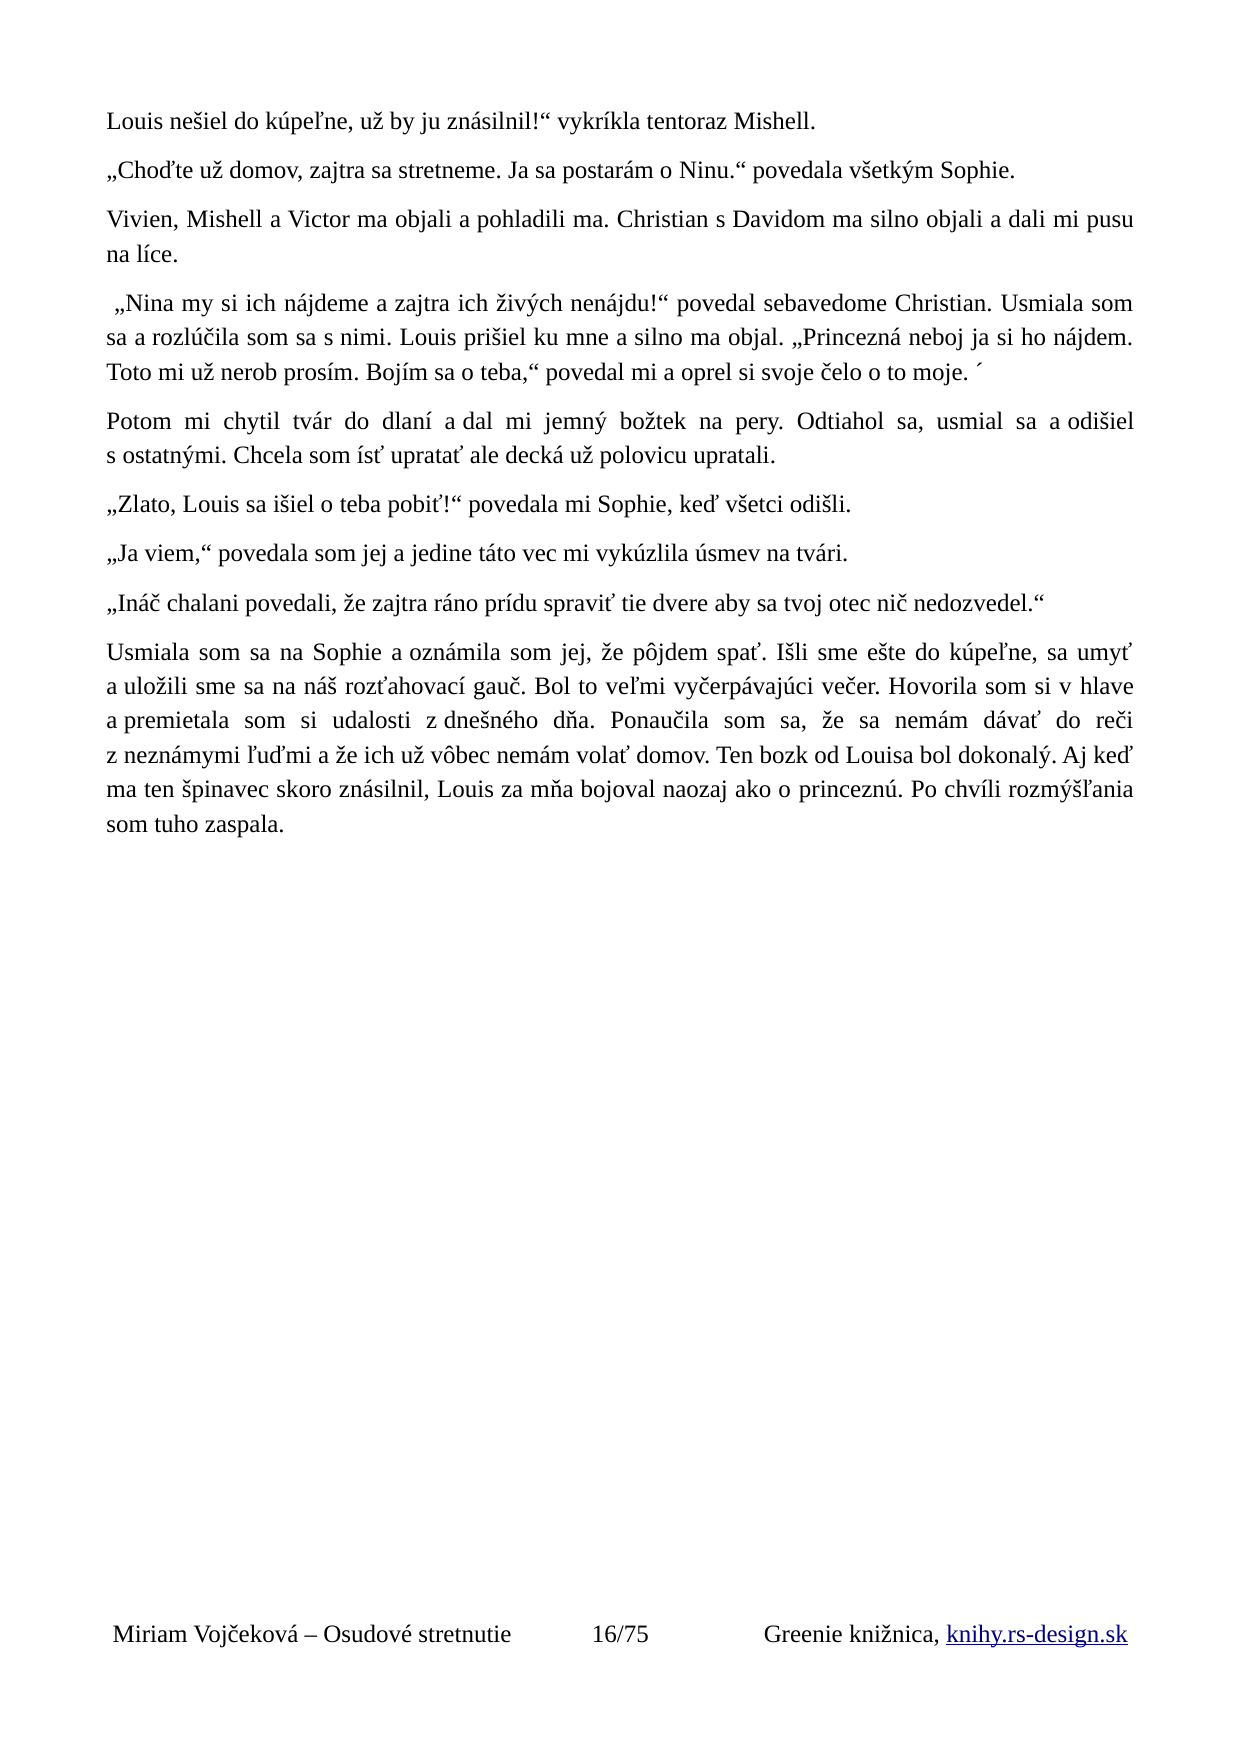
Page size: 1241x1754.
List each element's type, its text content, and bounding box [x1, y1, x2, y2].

text „Nina my si ich nájdeme a zajtra ich živých nenájdu!“ povedal sebavedome Christian. Usmiala som sa a rozlúčila som sa s nimi. Louis prišiel ku mne a silno ma objal. „Princezná neboj ja si ho nájdem. Toto mi už nerob prosím. Bojím sa o teba,“ povedal mi a oprel si svoje čelo o to moje. ´ [106, 288, 1134, 386]
text Vivien, Mishell a Victor ma objali a pohladili ma. Christian s Davidom ma silno objali a dali mi pusu na líce. [106, 204, 1134, 268]
text Usmiala som sa na Sophie a oznámila som jej, že pôjdem spať. Išli sme ešte do kúpeľne, sa umyť a uložili sme sa na náš rozťahovací gauč. Bol to veľmi vyčerpávajúci večer. Hovorila som si v hlave a premietala som si udalosti z dnešného dňa. Ponaučila som sa, že sa nemám dávať do reči z neznámymi ľuďmi a že ich už vôbec nemám volať domov. Ten bozk od Louisa bol dokonalý. Aj keď ma ten špinavec skoro znásilnil, Louis za mňa bojoval naozaj ako o princeznú. Po chvíli rozmýšľania som tuho zaspala. [106, 637, 1134, 838]
text Louis nešiel do kúpeľne, už by ju znásilnil!“ vykríkla tentoraz Mishell. [106, 106, 1134, 135]
text „Choďte už domov, zajtra sa stretneme. Ja sa postarám o Ninu.“ povedala všetkým Sophie. [106, 155, 1134, 184]
text Potom mi chytil tvár do dlaní a dal mi jemný božtek na pery. Odtiahol sa, usmial sa a odišiel s ostatnými. Chcela som ísť upratať ale decká už polovicu upratali. [106, 406, 1134, 469]
text „Ja viem,“ povedala som jej a jedine táto vec mi vykúzlila úsmev na tvári. [106, 538, 1134, 567]
text „Zlato, Louis sa išiel o teba pobiť!“ povedala mi Sophie, keď všetci odišli. [106, 489, 1134, 518]
text „Ináč chalani povedali, že zajtra ráno prídu spraviť tie dvere aby sa tvoj otec nič nedozvedel.“ [106, 588, 1134, 616]
